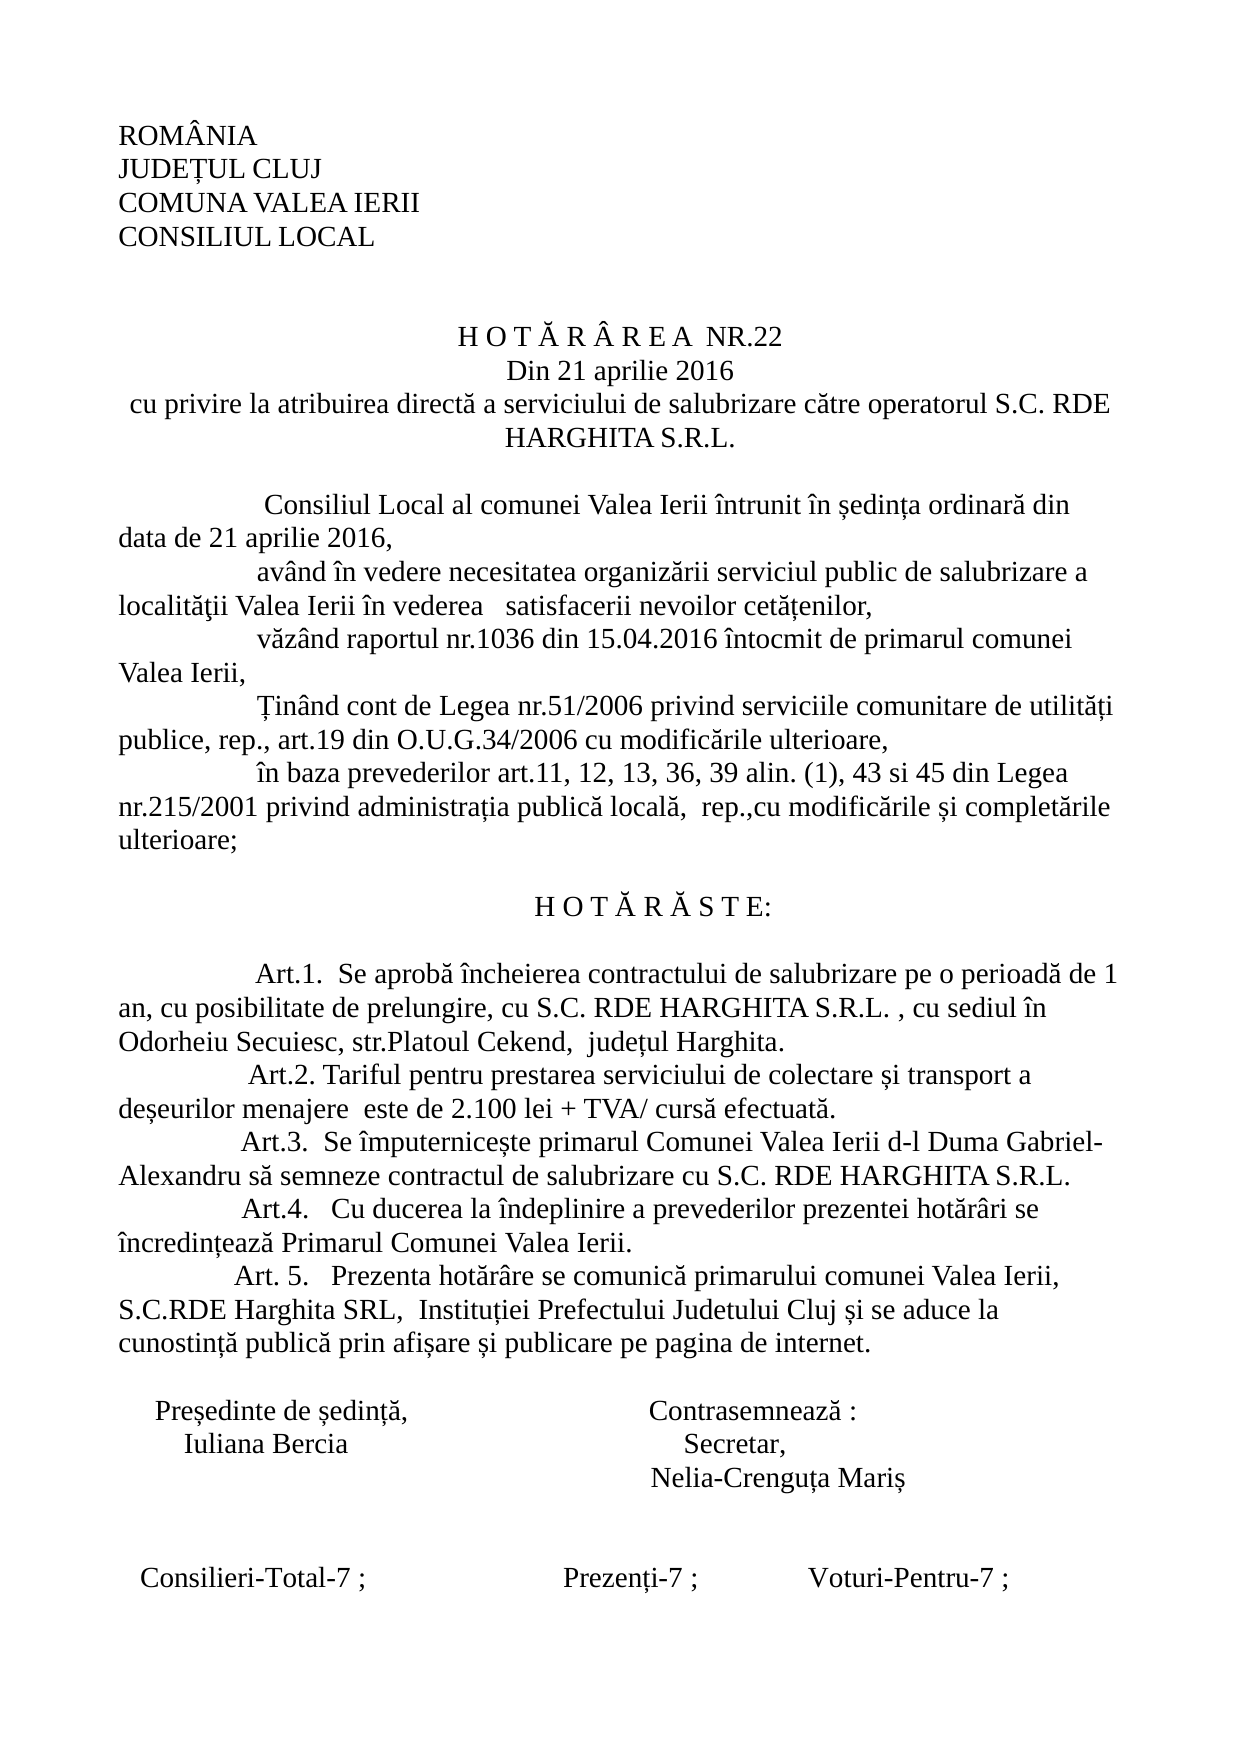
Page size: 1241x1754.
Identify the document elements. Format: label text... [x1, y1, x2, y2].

text ROMÂNIA [118, 118, 1122, 152]
text JUDEȚUL CLUJ [118, 152, 1122, 185]
text Nelia-Crenguța Mariș [118, 1460, 1122, 1493]
text Art.2. Tariful pentru prestarea serviciului de colectare și transport a deșeurilor menajere este de 2.100 lei + TVA/ cursă efectuată. [118, 1057, 1122, 1124]
text în baza prevederilor art.11, 12, 13, 36, 39 alin. (1), 43 si 45 din Legea nr.215/2001 privind administrația publică locală, rep.,cu modificările și completările ulterioare; [118, 755, 1122, 856]
text CONSILIUL LOCAL [118, 219, 1122, 252]
text cu privire la atribuirea directă a serviciului de salubrizare către operatorul S.C. RDE HARGHITA S.R.L. [118, 386, 1122, 453]
text H O T Ă R Ă S T E: [118, 889, 1122, 923]
text Președinte de ședință, Contrasemnează : [118, 1393, 1122, 1426]
text COMUNA VALEA IERII [118, 185, 1122, 219]
text H O T Ă R Â R E A NR.22 [118, 319, 1122, 353]
text Art.1. Se aprobă încheierea contractului de salubrizare pe o perioadă de 1 an, cu posibilitate de prelungire, cu S.C. RDE HARGHITA S.R.L. , cu sediul în Odorheiu Secuiesc, str.Platoul Cekend, județul Harghita. [118, 957, 1122, 1057]
text având în vedere necesitatea organizării serviciul public de salubrizare a localităţii Valea Ierii în vederea satisfacerii nevoilor cetățenilor, [118, 554, 1122, 621]
text Consiliul Local al comunei Valea Ierii întrunit în ședința ordinară din data de 21 aprilie 2016, [118, 487, 1122, 554]
text Consilieri-Total-7 ; Prezenți-7 ; Voturi-Pentru-7 ; [118, 1560, 1122, 1594]
text Art. 5. Prezenta hotărâre se comunică primarului comunei Valea Ierii, S.C.RDE Harghita SRL, Instituției Prefectului Judetului Cluj și se aduce la cunostință publică prin afișare și publicare pe pagina de internet. [118, 1258, 1122, 1359]
text Ținând cont de Legea nr.51/2006 privind serviciile comunitare de utilități publice, rep., art.19 din O.U.G.34/2006 cu modificările ulterioare, [118, 688, 1122, 755]
text Art.4. Cu ducerea la îndeplinire a prevederilor prezentei hotărâri se încredințează Primarul Comunei Valea Ierii. [118, 1191, 1122, 1258]
text Din 21 aprilie 2016 [118, 353, 1122, 386]
text Art.3. Se împuternicește primarul Comunei Valea Ierii d-l Duma Gabriel-Alexandru să semneze contractul de salubrizare cu S.C. RDE HARGHITA S.R.L. [118, 1124, 1122, 1191]
text văzând raportul nr.1036 din 15.04.2016 întocmit de primarul comunei Valea Ierii, [118, 621, 1122, 688]
text Iuliana Bercia Secretar, [118, 1426, 1122, 1460]
